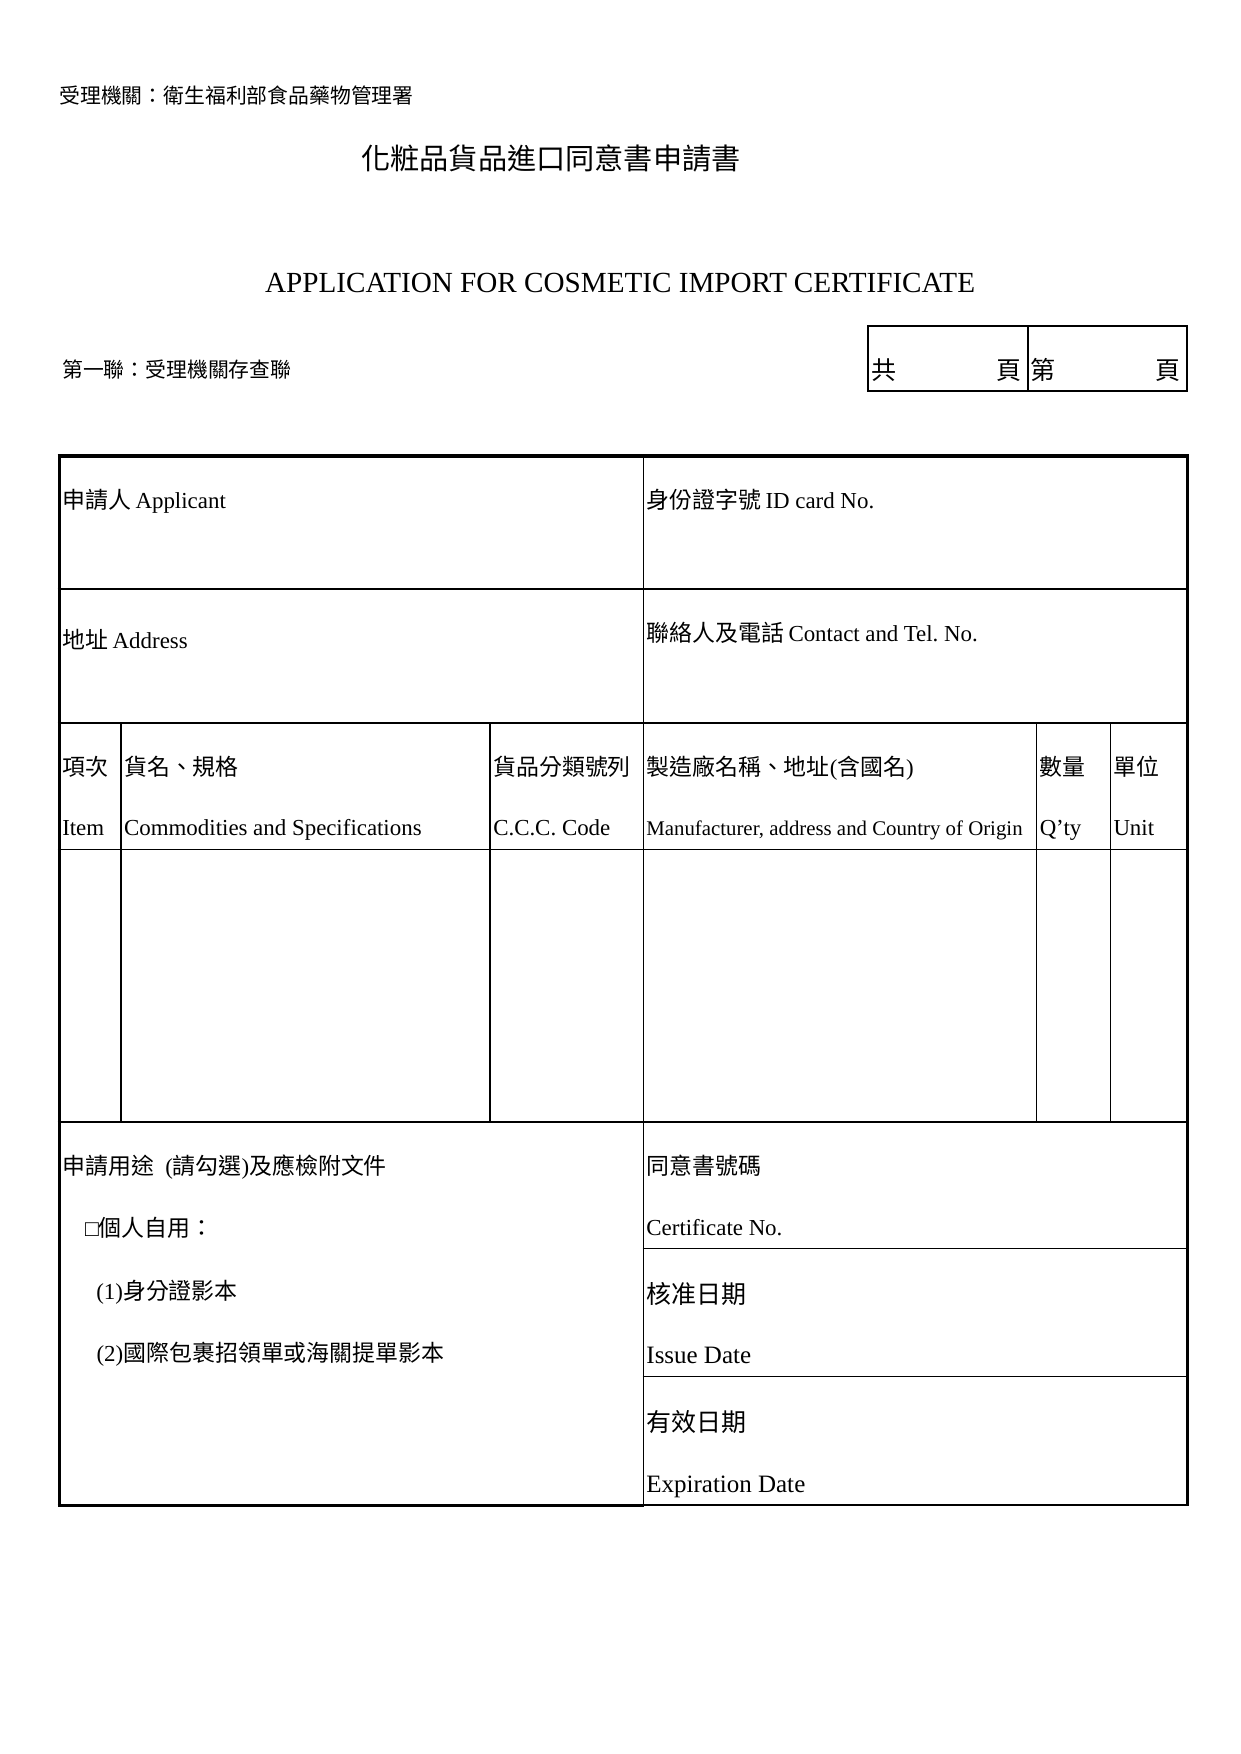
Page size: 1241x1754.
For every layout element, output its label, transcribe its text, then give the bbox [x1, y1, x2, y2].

table_cell 項次 Item [61, 724, 120, 848]
table_header [325, 325, 867, 390]
table_cell 貨品分類號列 C.C.C. Code [491, 724, 643, 848]
table_cell [1111, 850, 1186, 1121]
table_header 第一聯：受理機關存查聯 [59, 325, 324, 390]
table_cell 核准日期 Issue Date [644, 1249, 1186, 1376]
text APPLICATION FOR COSMETIC IMPORT CERTIFICATE [59, 240, 1181, 303]
table_cell [122, 850, 489, 1121]
table_cell 單位 Unit [1111, 724, 1186, 848]
table_header 身份證字號ID card No. [644, 458, 1186, 588]
table_cell [491, 850, 643, 1121]
table_cell 聯絡人及電話Contact and Tel. No. [644, 590, 1186, 722]
table_header 申請人Applicant [61, 458, 643, 588]
table_cell 同意書號碼 Certificate No. [644, 1123, 1186, 1248]
table_header 共 頁 [869, 327, 1027, 390]
table_cell 貨名、規格 Commodities and Specifications [122, 724, 489, 848]
table_cell [61, 850, 120, 1121]
table_cell [1037, 850, 1110, 1121]
table_cell 申請用途 (請勾選)及應檢附文件 □個人自用： (1)身分證影本 (2)國際包裹招領單或海關提單影本 [61, 1123, 643, 1504]
text 受理機關：衛生福利部食品藥物管理署 [59, 53, 1181, 115]
table_header 第 頁 [1029, 327, 1186, 390]
table_cell 有效日期 Expiration Date [644, 1377, 1186, 1504]
table_cell 數量 Q’ty [1037, 724, 1110, 848]
text 化粧品貨品進口同意書申請書 [59, 115, 1181, 178]
table_cell [644, 850, 1036, 1121]
table_cell 地址Address [61, 590, 643, 722]
table_cell 製造廠名稱、地址(含國名) Manufacturer, address and Country of Origin [644, 724, 1036, 848]
